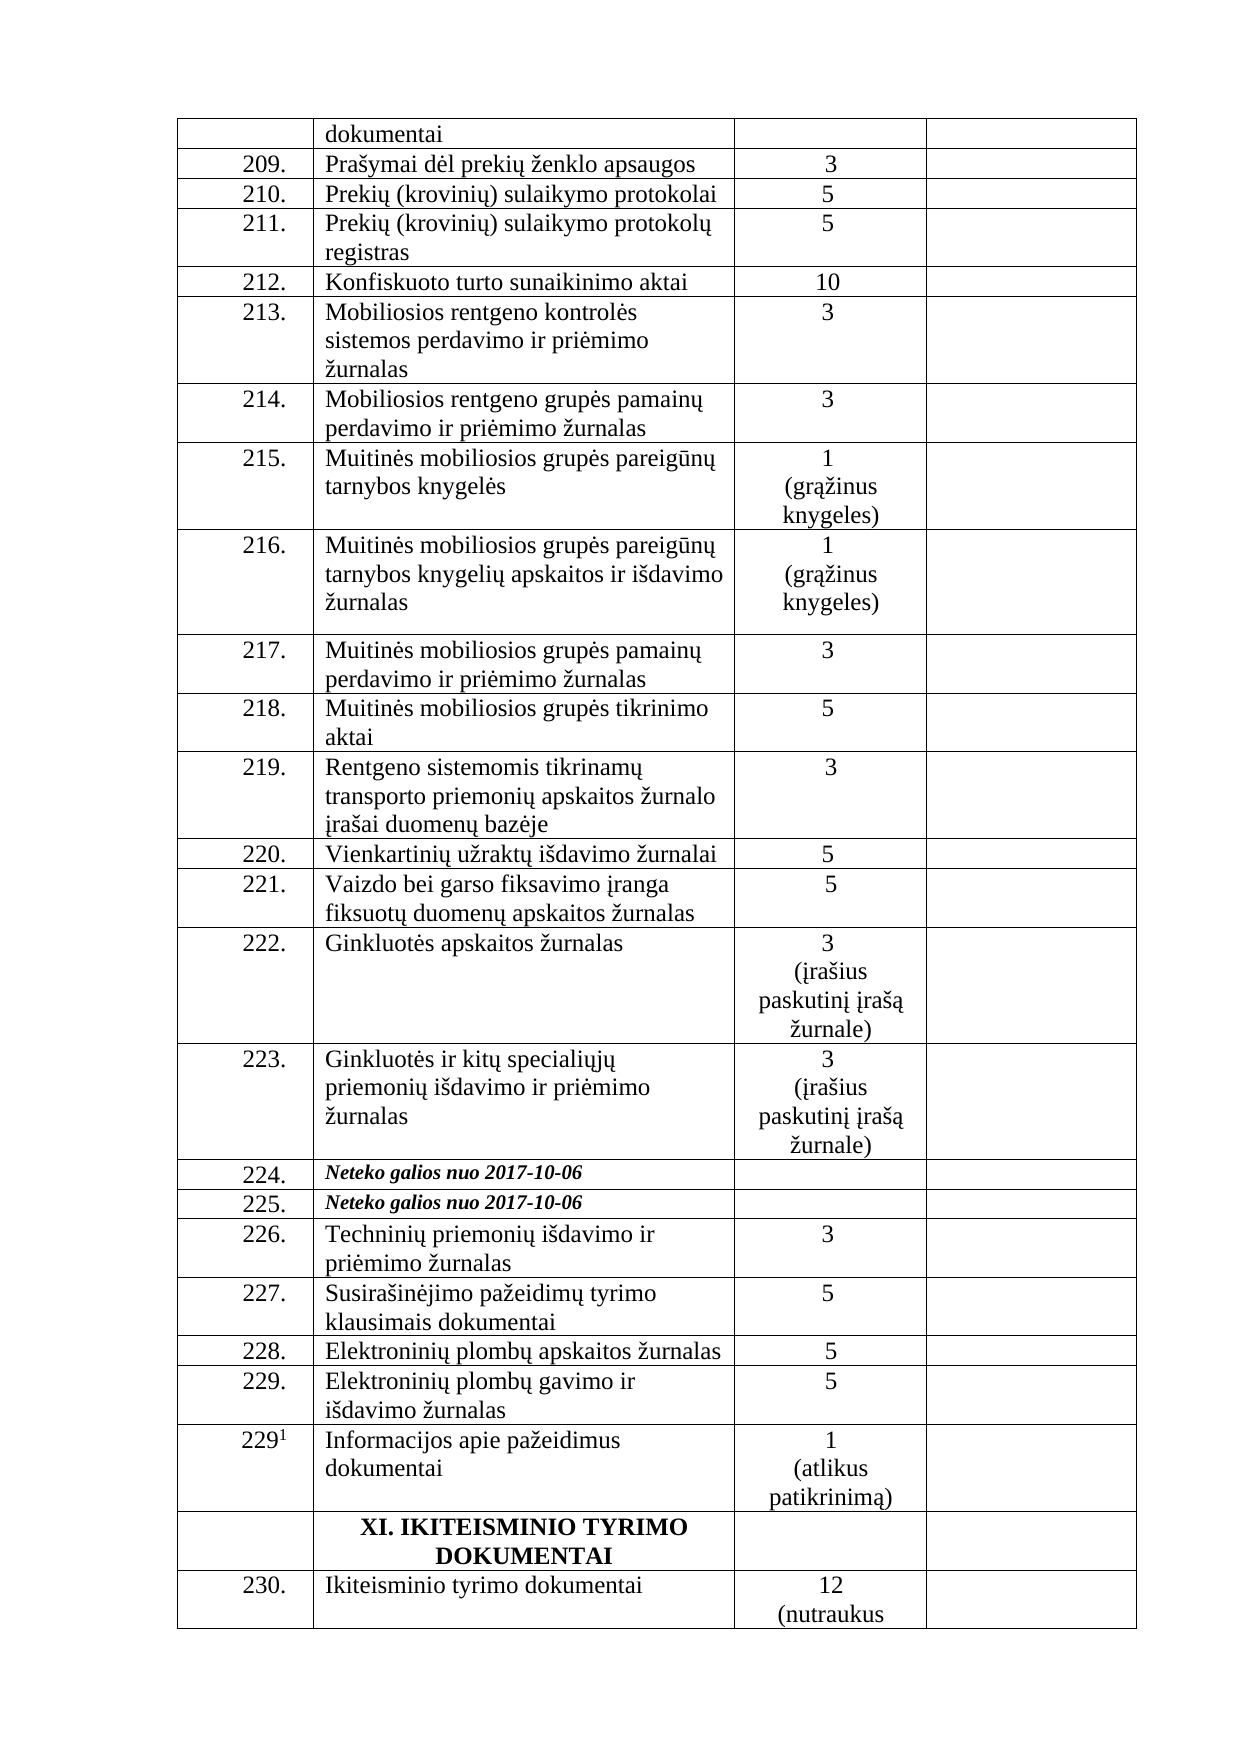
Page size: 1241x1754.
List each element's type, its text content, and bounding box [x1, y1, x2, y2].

table_cell 12 (nutraukus [735, 1571, 926, 1628]
table_cell [927, 1219, 1136, 1277]
table_cell 3 (įrašius paskutinį įrašą žurnale) [735, 928, 926, 1043]
table_cell [927, 635, 1136, 692]
table_cell 215. [178, 443, 313, 529]
table_cell [735, 1190, 926, 1218]
table_cell 225. [178, 1190, 313, 1218]
table_cell Informacijos apie pažeidimus dokumentai [314, 1425, 734, 1511]
table_cell 2291 [178, 1425, 313, 1511]
table_cell 219. [178, 752, 313, 838]
table_cell 5 [735, 209, 926, 266]
table_cell dokumentai [314, 119, 734, 148]
table_cell [927, 1366, 1136, 1424]
table_cell 5 [735, 1278, 926, 1335]
table_cell [927, 752, 1136, 838]
table_cell [927, 1044, 1136, 1159]
table_cell [927, 149, 1136, 178]
table_cell [927, 1512, 1136, 1569]
table_cell [927, 1160, 1136, 1188]
table_cell Muitinės mobiliosios grupės tikrinimo aktai [314, 694, 734, 751]
table_cell [735, 119, 926, 148]
table_cell [927, 384, 1136, 442]
table_cell [927, 1571, 1136, 1628]
table_cell 5 [735, 1366, 926, 1424]
table_cell [178, 119, 313, 148]
table_cell [927, 209, 1136, 266]
table_cell 216. [178, 530, 313, 634]
table_cell 3 [735, 384, 926, 442]
table_cell 5 [735, 694, 926, 751]
table_cell Ikiteisminio tyrimo dokumentai [314, 1571, 734, 1628]
table_cell 229. [178, 1366, 313, 1424]
table_cell [927, 869, 1136, 927]
table_cell 3 (įrašius paskutinį įrašą žurnale) [735, 1044, 926, 1159]
table_cell XI. IKITEISMINIO TYRIMO DOKUMENTAI [314, 1512, 734, 1569]
table_cell Elektroninių plombų gavimo ir išdavimo žurnalas [314, 1366, 734, 1424]
table_cell [178, 1512, 313, 1569]
table_cell [927, 839, 1136, 868]
table_cell Prekių (krovinių) sulaikymo protokolų registras [314, 209, 734, 266]
table_cell 218. [178, 694, 313, 751]
table_cell 10 [735, 267, 926, 296]
table_cell 5 [735, 1336, 926, 1365]
table_cell 210. [178, 179, 313, 207]
table_cell [927, 119, 1136, 148]
table_cell 213. [178, 297, 313, 383]
table_cell [927, 1278, 1136, 1335]
table_cell 211. [178, 209, 313, 266]
table_cell 226. [178, 1219, 313, 1277]
table_cell Vaizdo bei garso fiksavimo įranga fiksuotų duomenų apskaitos žurnalas [314, 869, 734, 927]
table_cell Rentgeno sistemomis tikrinamų transporto priemonių apskaitos žurnalo įrašai duomenų bazėje [314, 752, 734, 838]
table_cell 209. [178, 149, 313, 178]
table_cell 227. [178, 1278, 313, 1335]
table_cell [927, 443, 1136, 529]
table_cell 224. [178, 1160, 313, 1188]
table_cell [927, 297, 1136, 383]
table_cell Mobiliosios rentgeno grupės pamainų perdavimo ir priėmimo žurnalas [314, 384, 734, 442]
table_cell 230. [178, 1571, 313, 1628]
table_cell Neteko galios nuo 2017-10-06 [314, 1190, 734, 1218]
table_cell 217. [178, 635, 313, 692]
table_cell Susirašinėjimo pažeidimų tyrimo klausimais dokumentai [314, 1278, 734, 1335]
table_cell Ginkluotės ir kitų specialiųjų priemonių išdavimo ir priėmimo žurnalas [314, 1044, 734, 1159]
table_cell [927, 267, 1136, 296]
table_cell Prekių (krovinių) sulaikymo protokolai [314, 179, 734, 207]
table_cell 223. [178, 1044, 313, 1159]
table_cell 220. [178, 839, 313, 868]
table_cell 214. [178, 384, 313, 442]
table_cell 5 [735, 179, 926, 207]
table_cell [927, 1336, 1136, 1365]
table_cell 3 [735, 1219, 926, 1277]
table_cell Elektroninių plombų apskaitos žurnalas [314, 1336, 734, 1365]
table_cell Muitinės mobiliosios grupės pareigūnų tarnybos knygelių apskaitos ir išdavimo žurnalas [314, 530, 734, 634]
table_cell Muitinės mobiliosios grupės pamainų perdavimo ir priėmimo žurnalas [314, 635, 734, 692]
table_cell Prašymai dėl prekių ženklo apsaugos [314, 149, 734, 178]
table_cell 5 [735, 839, 926, 868]
table_cell Muitinės mobiliosios grupės pareigūnų tarnybos knygelės [314, 443, 734, 529]
table_cell 212. [178, 267, 313, 296]
table_cell Konfiskuoto turto sunaikinimo aktai [314, 267, 734, 296]
table_cell 228. [178, 1336, 313, 1365]
table_cell [927, 179, 1136, 207]
table_cell 222. [178, 928, 313, 1043]
table_cell Techninių priemonių išdavimo ir priėmimo žurnalas [314, 1219, 734, 1277]
table_cell 3 [735, 297, 926, 383]
table_cell [927, 530, 1136, 634]
table_cell [927, 1190, 1136, 1218]
table_cell 1 (grąžinus knygeles) [735, 530, 926, 634]
table_cell 5 [735, 869, 926, 927]
table_cell 1 (grąžinus knygeles) [735, 443, 926, 529]
table_cell 3 [735, 635, 926, 692]
table_cell [927, 694, 1136, 751]
table_cell 221. [178, 869, 313, 927]
table_cell Vienkartinių užraktų išdavimo žurnalai [314, 839, 734, 868]
table_cell 1 (atlikus patikrinimą) [735, 1425, 926, 1511]
table_cell [927, 1425, 1136, 1511]
table_cell Ginkluotės apskaitos žurnalas [314, 928, 734, 1043]
table_cell 3 [735, 149, 926, 178]
table_cell Neteko galios nuo 2017-10-06 [314, 1160, 734, 1188]
table_cell Mobiliosios rentgeno kontrolės sistemos perdavimo ir priėmimo žurnalas [314, 297, 734, 383]
table_cell [735, 1160, 926, 1188]
table_cell 3 [735, 752, 926, 838]
table_cell [927, 928, 1136, 1043]
table_cell [735, 1512, 926, 1569]
